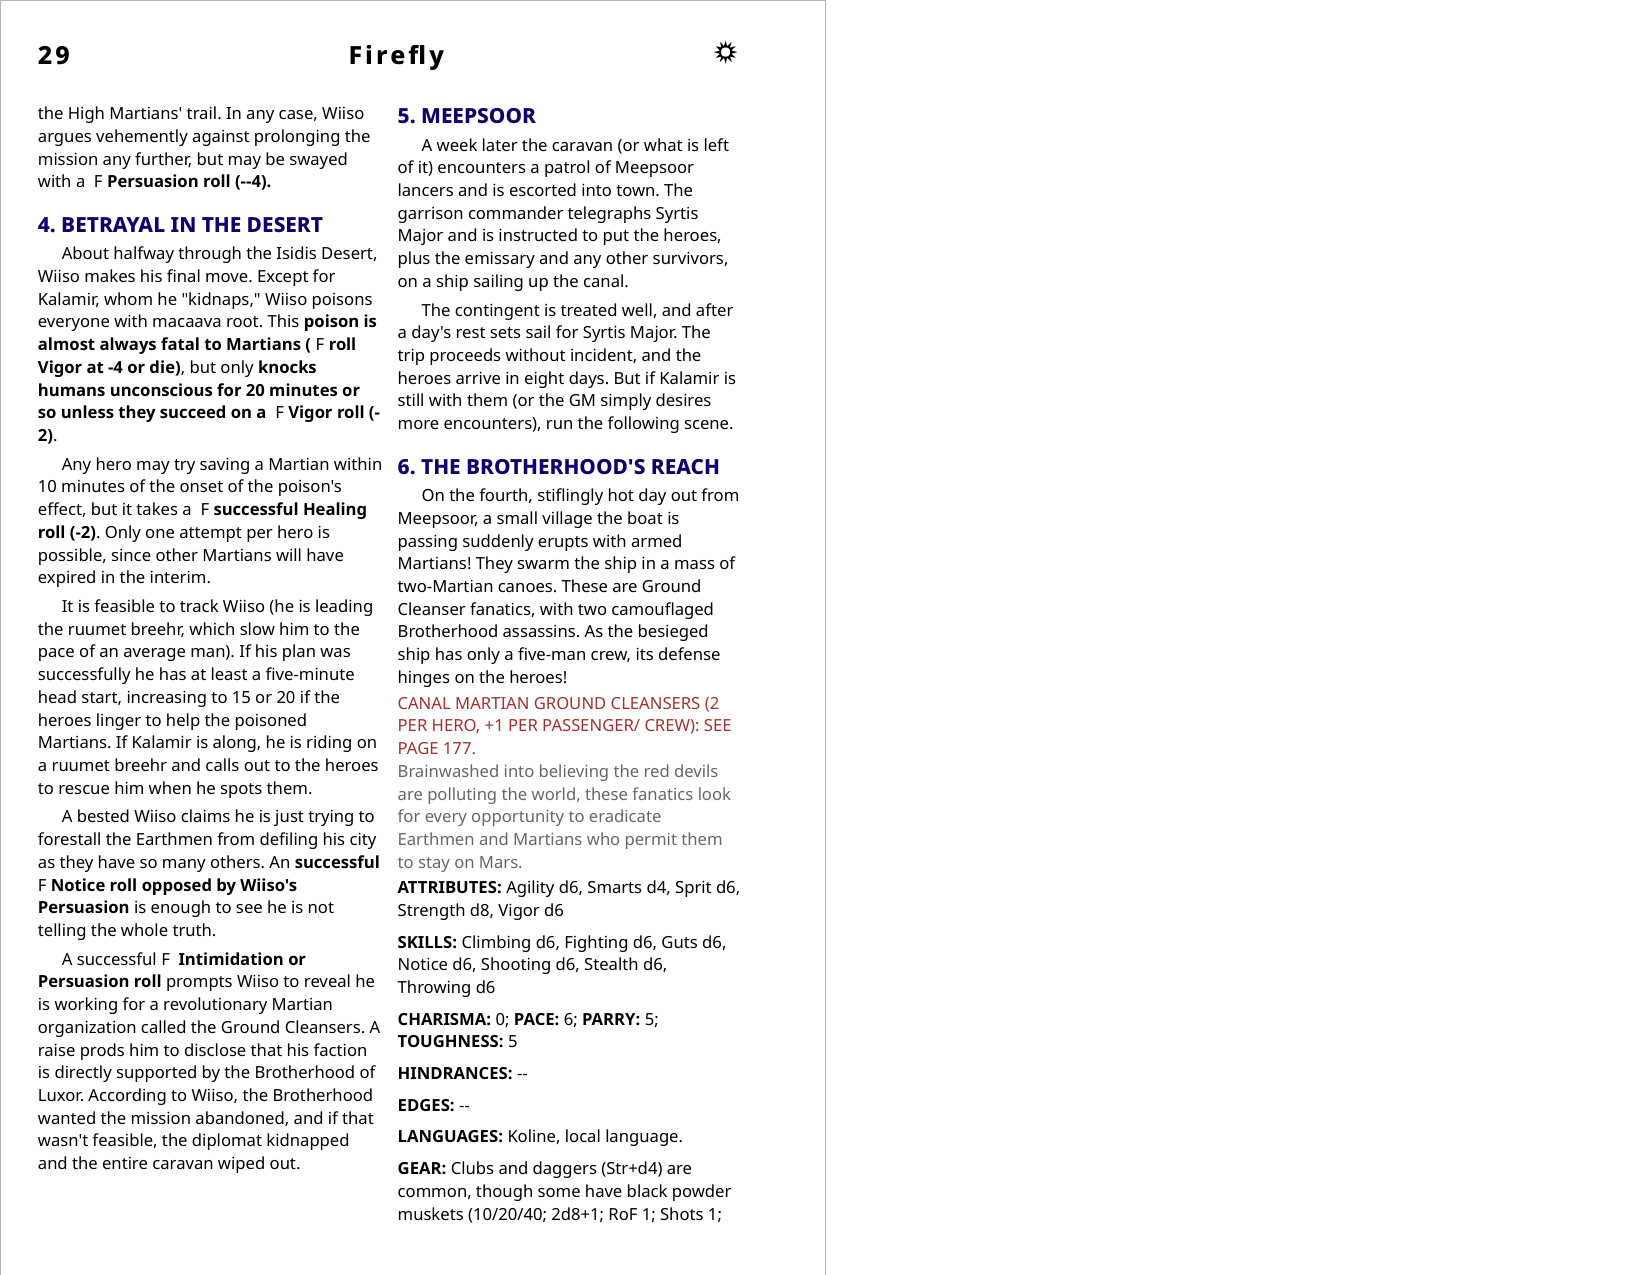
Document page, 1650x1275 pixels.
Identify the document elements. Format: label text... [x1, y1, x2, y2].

subtitle 4. Betrayal in the Desert [38, 211, 382, 239]
text the High Martians' trail. In any case, Wiiso argues vehemently against prolonging the mission any further, but may be swayed with a F Persuasion roll (--4). [38, 102, 382, 192]
text Gear: Clubs and daggers (Str+d4) are common, though some have black powder muskets (10/20/40; 2d8+1; RoF 1; Shots 1; [397, 1157, 742, 1225]
text Charisma: 0; Pace: 6; Parry: 5; Toughness: 5 [397, 1007, 742, 1053]
text A week later the caravan (or what is left of it) encounters a patrol of Meepsoor lancers and is escorted into town. The garrison commander telegraphs Syrtis Major and is instructed to put the heroes, plus the emissary and any other survivors, on a ship sailing up the canal. [397, 133, 742, 292]
text Edges: -- [397, 1093, 742, 1116]
text On the fourth, stiflingly hot day out from Meepsoor, a small village the boat is passing suddenly erupts with armed Martians! They swarm the ship in a mass of two-Martian canoes. These are Ground Cleanser fanatics, with two camouflaged Brotherhood assassins. As the besieged ship has only a five-man crew, its defense hinges on the heroes! [397, 484, 742, 688]
text Attributes: Agility d6, Smarts d4, Sprit d6, Strength d8, Vigor d6 [397, 876, 742, 921]
text It is feasible to track Wiiso (he is leading the ruumet breehr, which slow him to the pace of an average man). If his plan was successfully he has at least a five-minute head start, increasing to 15 or 20 if the heroes linger to help the poisoned Martians. If Kalamir is along, he is riding on a ruumet breehr and calls out to the heroes to rescue him when he spots them. [38, 595, 382, 799]
text About halfway through the Isidis Desert, Wiiso makes his final move. Except for Kalamir, whom he "kidnaps," Wiiso poisons everyone with macaava root. This poison is almost always fatal to Martians ( F roll Vigor at -4 or die), but only knocks humans unconscious for 20 minutes or so unless they succeed on a F Vigor roll (-2). [38, 242, 382, 446]
text Skills: Climbing d6, Fighting d6, Guts d6, Notice d6, Shooting d6, Stealth d6, Throwing d6 [397, 930, 742, 998]
text Languages: Koline, local language. [397, 1125, 742, 1148]
subtitle 6. The Brotherhood's Reach [397, 452, 742, 481]
text A bested Wiiso claims he is just trying to forestall the Earthmen from defiling his city as they have so many others. An successful F Notice roll opposed by Wiiso's Persuasion is enough to see he is not telling the whole truth. [38, 805, 382, 941]
text A successful F Intimidation or Persuasion roll prompts Wiiso to reveal he is working for a revolutionary Martian organization called the Ground Cleansers. A raise prods him to disclose that his faction is directly supported by the Brotherhood of Luxor. According to Wiiso, the Brotherhood wanted the mission abandoned, and if that wasn't feasible, the diplomat kidnapped and the entire caravan wiped out. [38, 947, 382, 1174]
text Hindrances: -- [397, 1062, 742, 1084]
text The contingent is treated well, and after a day's rest sets sail for Syrtis Major. The trip proceeds without incident, and the heroes arrive in eight days. But if Kalamir is still with them (or the GM simply desires more encounters), run the following scene. [397, 298, 742, 434]
text Any hero may try saving a Martian within 10 minutes of the onset of the poison's effect, but it takes a F successful Healing roll (-2). Only one attempt per hero is possible, since other Martians will have expired in the interim. [38, 452, 382, 589]
subtitle 5. Meepsoor [397, 102, 742, 130]
subtitle Canal Martian Ground Cleansers (2 per hero, +1 per passenger/ crew): See page 177. [397, 691, 742, 759]
subtitle Brainwashed into believing the red devils are polluting the world, these fanatics look for every opportunity to eradicate Earthmen and Martians who permit them to stay on Mars. [397, 759, 742, 873]
